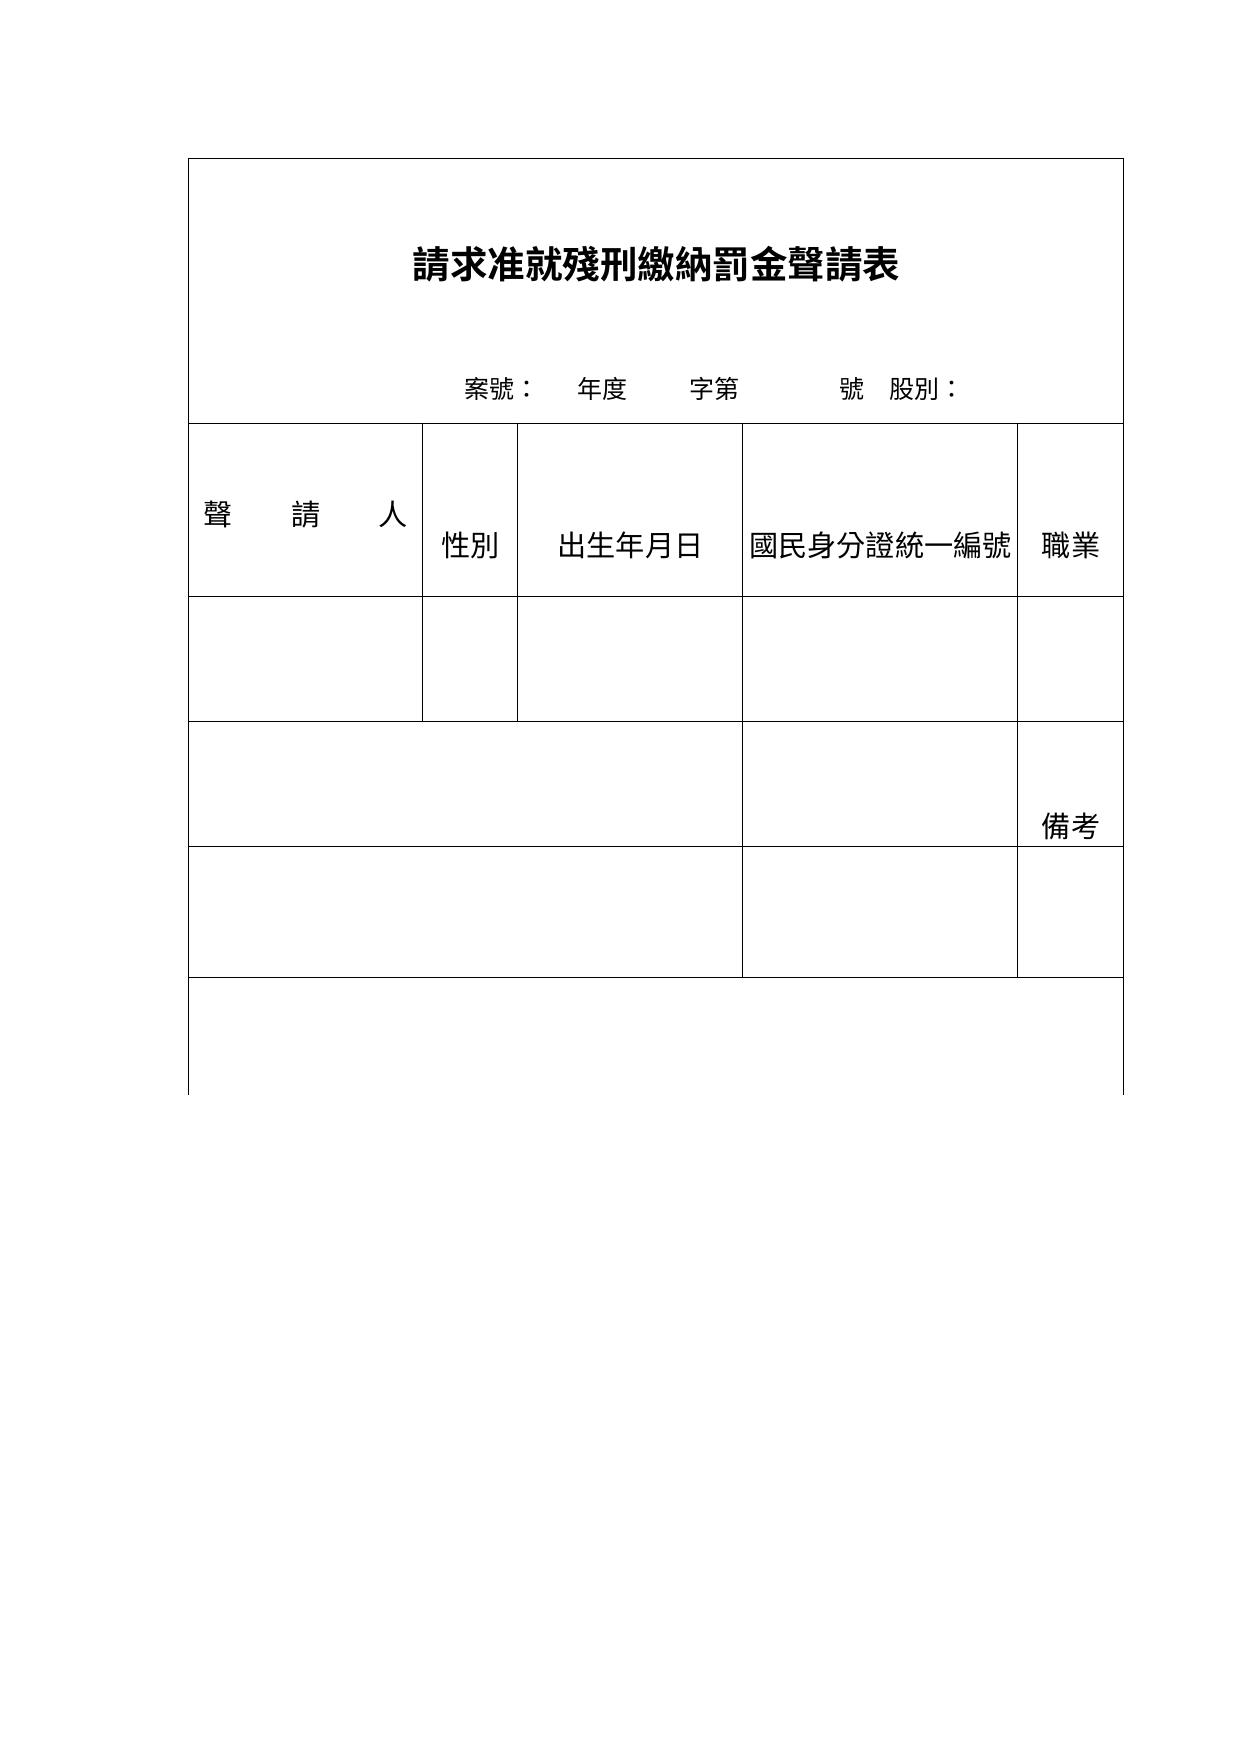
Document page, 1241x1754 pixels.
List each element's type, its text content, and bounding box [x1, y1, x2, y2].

table_cell 備考 [1018, 722, 1123, 846]
table_cell 聲 請 人 [189, 424, 422, 596]
table_cell 性別 [423, 424, 517, 596]
table_cell [518, 597, 742, 721]
table_cell [743, 597, 1017, 721]
table_cell [743, 847, 1017, 977]
table_cell [189, 847, 742, 977]
table_cell [189, 597, 422, 721]
table_cell 職業 [1018, 424, 1123, 596]
table_header 請求准就殘刑繳納罰金聲請表 案號： 年度 字第 號 股別： [189, 159, 1123, 422]
table_cell [189, 722, 742, 846]
table_cell 國民身分證統一編號 [743, 424, 1017, 596]
table_cell [423, 597, 517, 721]
table_cell [1018, 597, 1123, 721]
table_cell 出生年月日 [518, 424, 742, 596]
table_cell [743, 722, 1017, 846]
table_cell [1018, 847, 1123, 977]
table_cell [189, 978, 1123, 1095]
